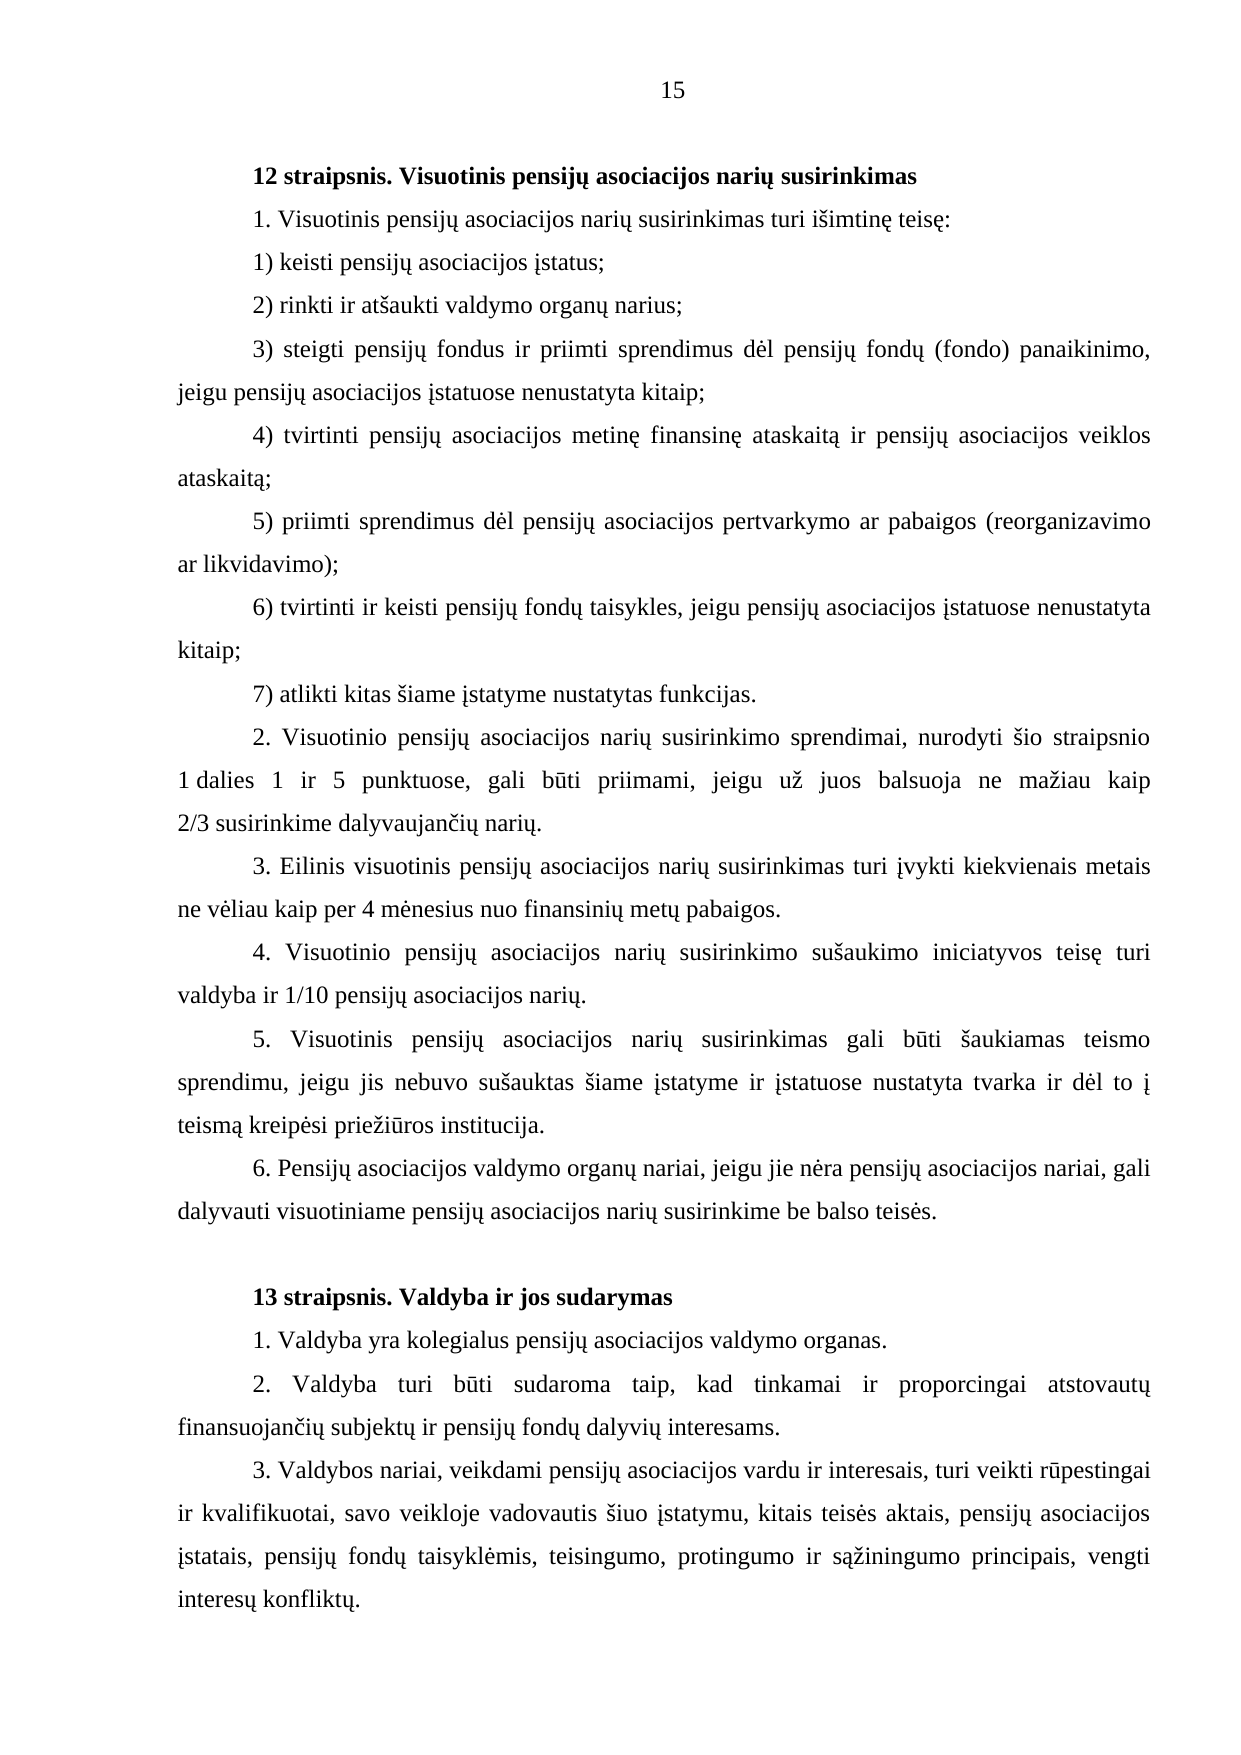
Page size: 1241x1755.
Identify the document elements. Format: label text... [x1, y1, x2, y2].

text 2) rinkti ir atšaukti valdymo organų narius; [177, 291, 1152, 319]
text 1) keisti pensijų asociacijos įstatus; [177, 247, 1152, 276]
text 7) atlikti kitas šiame įstatyme nustatytas funkcijas. [177, 679, 1152, 707]
text 1. Valdyba yra kolegialus pensijų asociacijos valdymo organas. [177, 1326, 1152, 1354]
text 3. Eilinis visuotinis pensijų asociacijos narių susirinkimas turi įvykti kiekvienais metais ne vėliau kaip per 4 mėnesius nuo finansinių metų pabaigos. [177, 851, 1152, 923]
text 3) steigti pensijų fondus ir priimti sprendimus dėl pensijų fondų (fondo) panaikinimo, jeigu pensijų asociacijos įstatuose nenustatyta kitaip; [177, 334, 1152, 406]
text 12 straipsnis. Visuotinis pensijų asociacijos narių susirinkimas [177, 161, 1152, 190]
text 2. Visuotinio pensijų asociacijos narių susirinkimo sprendimai, nurodyti šio straipsnio 1 dalies 1 ir 5 punktuose, gali būti priimami, jeigu už juos balsuoja ne mažiau kaip 2/3 susirinkime dalyvaujančių narių. [177, 722, 1152, 837]
text 6. pensijų asociacijos valdymo organų nariai, jeigu jie nėra pensijų asociacijos nariai, gali dalyvauti visuotiniame pensijų asociacijos narių susirinkime be balso teisės. [177, 1153, 1152, 1225]
text 3. Valdybos nariai, veikdami pensijų asociacijos vardu ir interesais, turi veikti rūpestingai ir kvalifikuotai, savo veikloje vadovautis šiuo įstatymu, kitais teisės aktais, pensijų asociacijos įstatais, pensijų fondų taisyklėmis, teisingumo, protingumo ir sąžiningumo principais, vengti interesų konfliktų. [177, 1455, 1152, 1613]
text 4. Visuotinio pensijų asociacijos narių susirinkimo sušaukimo iniciatyvos teisę turi valdyba ir 1/10 pensijų asociacijos narių. [177, 937, 1152, 1009]
text 6) tvirtinti ir keisti pensijų fondų taisykles, jeigu pensijų asociacijos įstatuose nenustatyta kitaip; [177, 592, 1152, 664]
text 1. Visuotinis pensijų asociacijos narių susirinkimas turi išimtinę teisę: [177, 204, 1152, 233]
text 5) priimti sprendimus dėl pensijų asociacijos pertvarkymo ar pabaigos (reorganizavimo ar likvidavimo); [177, 506, 1152, 578]
text 5. Visuotinis pensijų asociacijos narių susirinkimas gali būti šaukiamas teismo sprendimu, jeigu jis nebuvo sušauktas šiame įstatyme ir įstatuose nustatyta tvarka ir dėl to į teismą kreipėsi priežiūros institucija. [177, 1024, 1152, 1139]
text 4) tvirtinti pensijų asociacijos metinę finansinę ataskaitą ir pensijų asociacijos veiklos ataskaitą; [177, 420, 1152, 492]
text 2. Valdyba turi būti sudaroma taip, kad tinkamai ir proporcingai atstovautų finansuojančių subjektų ir pensijų fondų dalyvių interesams. [177, 1369, 1152, 1441]
text 13 straipsnis. Valdyba ir jos sudarymas [177, 1282, 1152, 1311]
